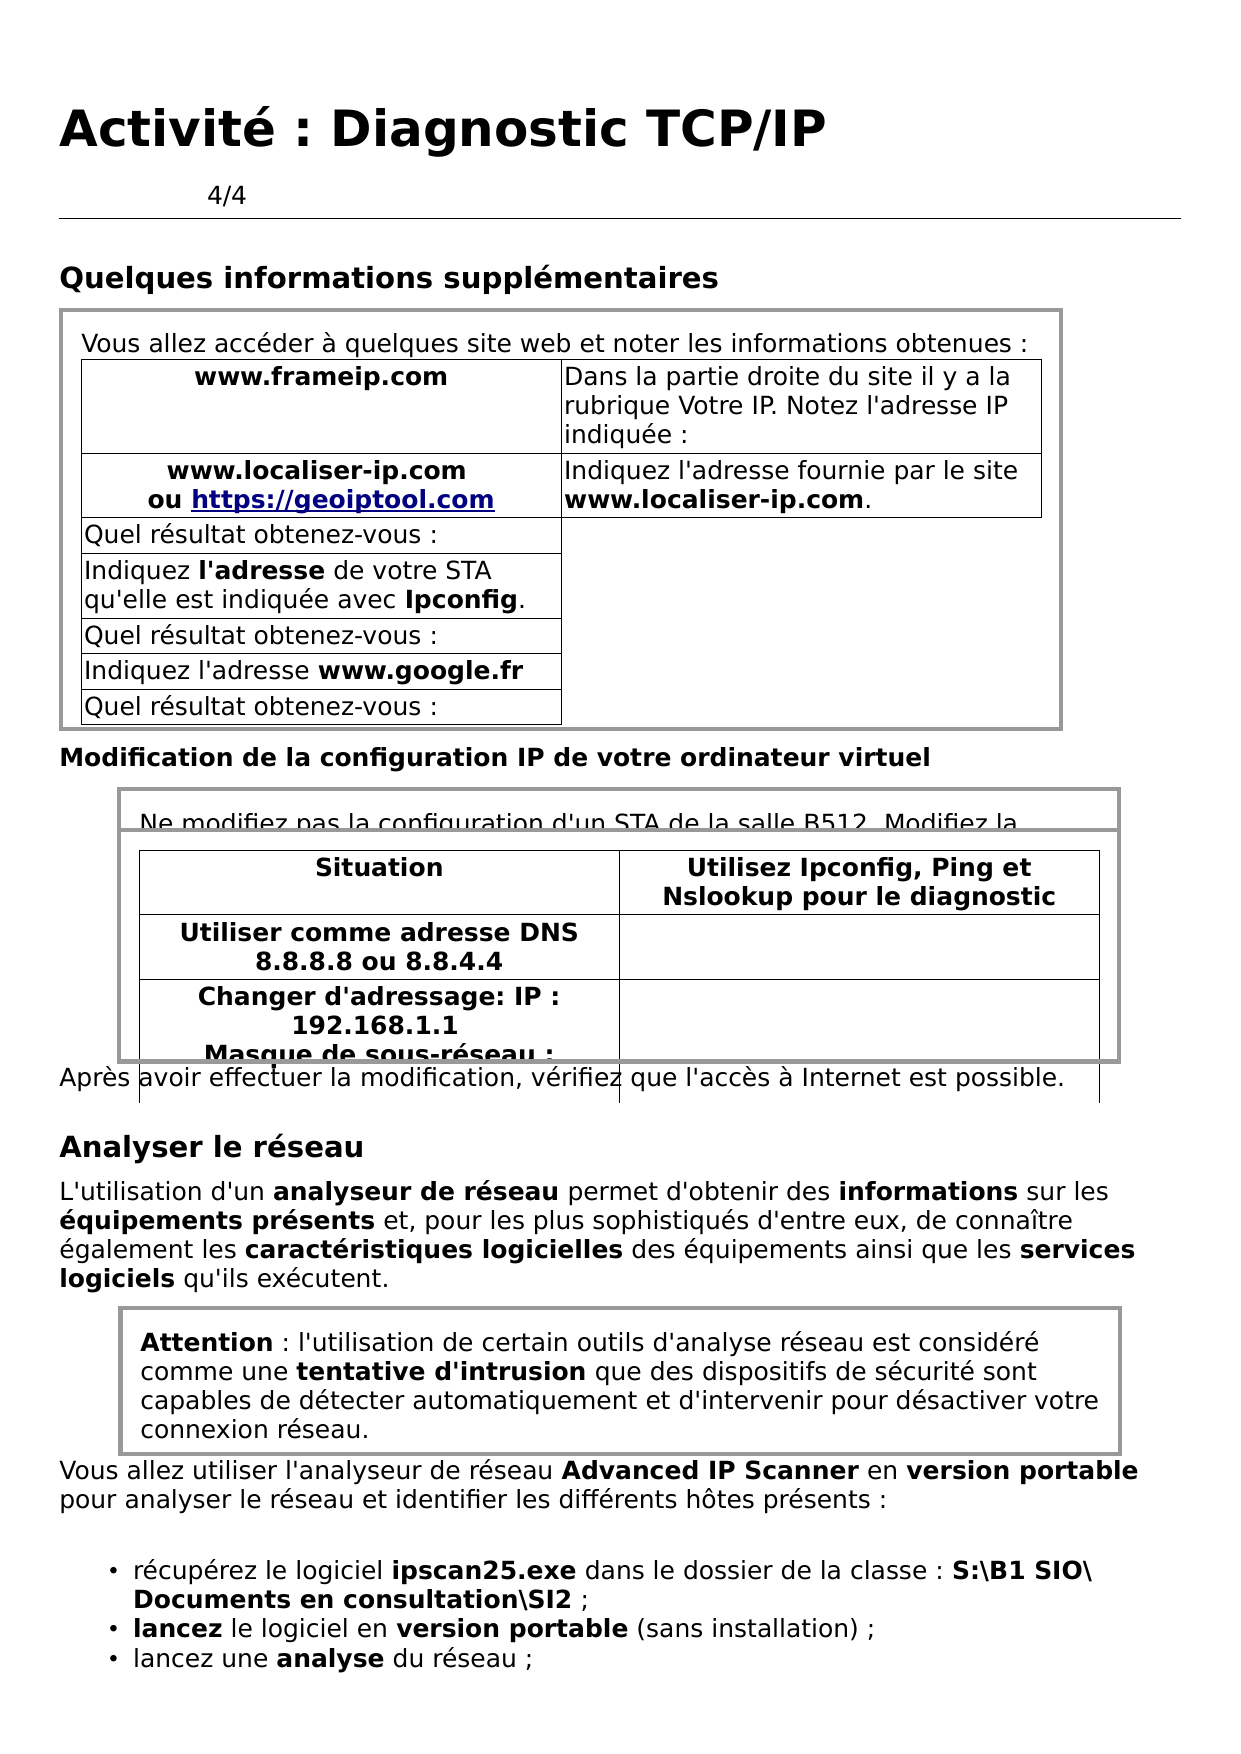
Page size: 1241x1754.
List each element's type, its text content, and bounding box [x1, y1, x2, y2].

table_cell [562, 553, 1041, 617]
table_cell [562, 618, 1041, 653]
table_cell [620, 915, 1099, 979]
table_header Attention : l'utilisation de certain outils d'analyse réseau est considéré comme une tentative d'intrusion que des dispositifs de sécurité sont capables de détecter automatiquement et d'intervenir pour désactiver votre connexion réseau. [123, 1310, 1118, 1452]
table_header Utilisez Ipconfig, Ping et Nslookup pour le diagnostic [620, 851, 1099, 914]
table_cell [562, 689, 1041, 724]
table_header Ne modifiez pas la configuration d'un STA de la salle B512. Modifiez la configuration de votre VM Windows. [121, 791, 1117, 828]
list récupérez le logiciel ipscan25.exe dans le dossier de la classe : S:\B1 SIO\Documents en consultation\SI2 ; [118, 1556, 1181, 1614]
list lancez le logiciel en version portable (sans installation) ; [118, 1614, 1181, 1644]
table_cell Quel résultat obtenez-vous : [82, 518, 561, 553]
table_header [121, 832, 1117, 1059]
table_header Situation [140, 851, 619, 914]
table_header Dans la partie droite du site il y a la rubrique Votre IP. Notez l'adresse IP indiquée : [562, 360, 1041, 453]
table_cell Utiliser comme adresse DNS 8.8.8.8 ou 8.8.4.4 [140, 915, 619, 979]
table_cell Indiquez l'adresse www.google.fr [82, 654, 561, 688]
table_cell Changer d'adressage: IP : 192.168.1.1 Masque de sous-réseau : 255.255.255.0 [140, 980, 619, 1059]
subtitle Analyser le réseau [59, 1130, 1181, 1164]
text L'utilisation d'un analyseur de réseau permet d'obtenir des informations sur les équipements présents et, pour les plus sophistiqués d'entre eux, de connaître également les caractéristiques logicielles des équipements ainsi que les services logiciels qu'ils exécutent. [59, 1177, 1181, 1293]
table_cell Quel résultat obtenez-vous : [82, 619, 561, 653]
subtitle Quelques informations supplémentaires [59, 261, 1181, 295]
table_cell Quel résultat obtenez-vous : [82, 690, 561, 724]
text Après avoir effectuer la modification, vérifiez que l'accès à Internet est possible. [59, 785, 1181, 1093]
table_cell www.localiser-ip.com ou https://geoiptool.com [82, 454, 561, 517]
table_cell [562, 518, 1041, 553]
table_cell Indiquez l'adresse fournie par le site www.localiser-ip.com. [562, 454, 1041, 517]
table_cell Indiquez l'adresse de votre STA qu'elle est indiquée avec Ipconfig. [82, 554, 561, 617]
table_cell [620, 980, 1099, 1059]
table_header Vous allez accéder à quelques site web et noter les informations obtenues : [63, 312, 1059, 727]
list lancez une analyse du réseau ; [118, 1644, 1181, 1673]
table_header www.frameip.com [82, 360, 561, 453]
text Vous allez utiliser l'analyseur de réseau Advanced IP Scanner en version portable pour analyser le réseau et identifier les différents hôtes présents : [59, 1306, 1181, 1514]
table_cell [562, 653, 1041, 688]
text Modification de la configuration IP de votre ordinateur virtuel [59, 744, 1181, 773]
